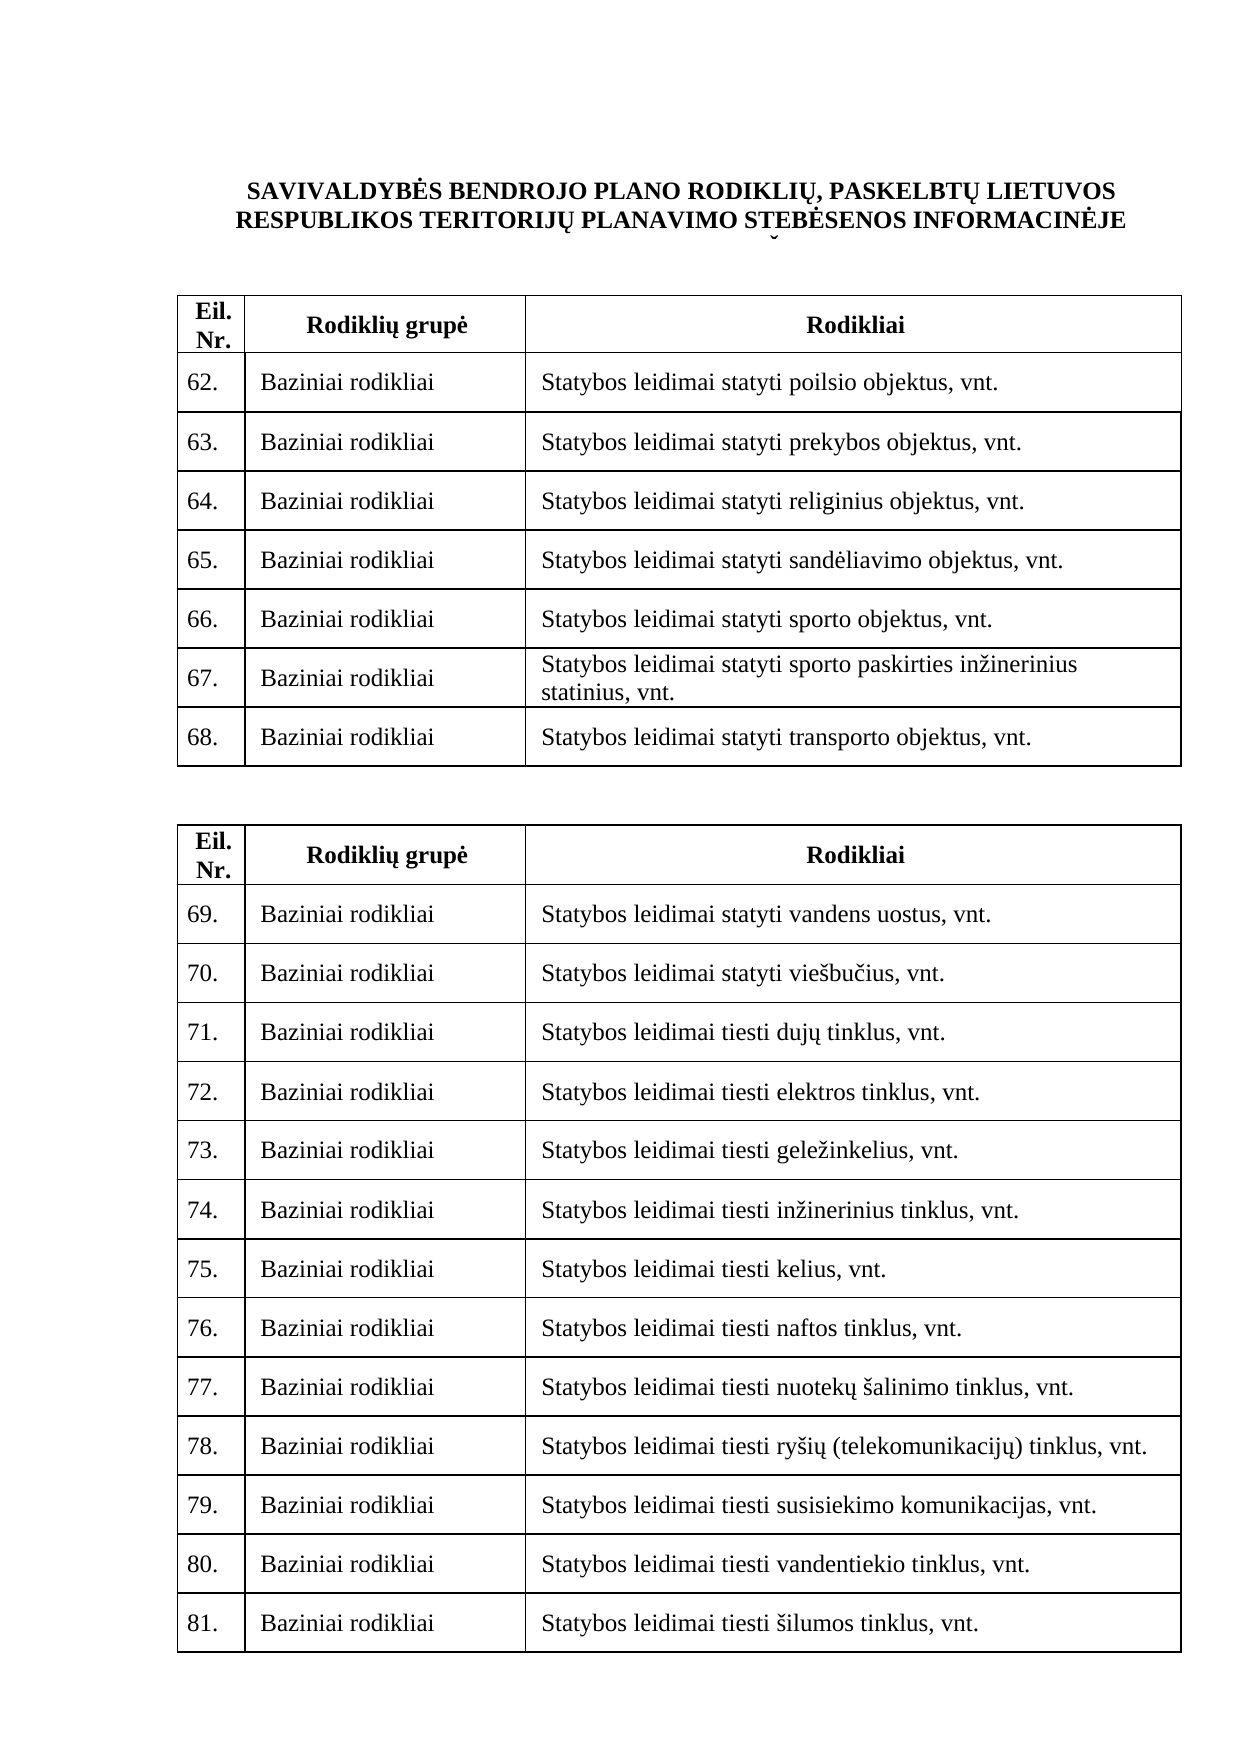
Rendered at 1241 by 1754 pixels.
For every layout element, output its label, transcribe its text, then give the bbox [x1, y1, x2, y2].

table_cell Statybos leidimai statyti viešbučius, vnt. [526, 944, 1180, 1002]
table_cell 65. [178, 531, 244, 588]
table_cell [245, 239, 526, 295]
table_cell 74. [178, 1180, 244, 1238]
table_cell Baziniai rodikliai [246, 413, 525, 470]
table_cell Eil. Nr. [178, 826, 244, 883]
table_cell Baziniai rodikliai [246, 649, 525, 706]
table_cell Rodiklių grupė [246, 826, 525, 883]
table_cell Baziniai rodikliai [246, 1180, 525, 1238]
table_cell 76. [178, 1298, 244, 1356]
table_cell Baziniai rodikliai [246, 472, 525, 529]
table_cell Statybos leidimai tiesti šilumos tinklus, vnt. [526, 1594, 1180, 1651]
table_cell Statybos leidimai tiesti kelius, vnt. [526, 1240, 1180, 1297]
table_cell Statybos leidimai statyti prekybos objektus, vnt. [526, 413, 1180, 470]
table_cell 71. [178, 1003, 244, 1061]
table_header SAVIVALDYBĖS BENDROJO PLANO RODIKLIŲ, PASKELBTŲ LIETUVOS RESPUBLIKOS TERITORIJŲ PLANAVIMO STEBĖSENOS INFORMACINĖJE SISTEMOJE, SĄRAŠAS [177, 148, 1181, 239]
table_cell 68. [178, 708, 244, 765]
table_cell [526, 767, 1181, 824]
table_cell Statybos leidimai statyti vandens uostus, vnt. [526, 885, 1180, 942]
table_cell Statybos leidimai tiesti elektros tinklus, vnt. [526, 1062, 1180, 1120]
table_cell [526, 239, 1181, 295]
table_cell Statybos leidimai tiesti nuotekų šalinimo tinklus, vnt. [526, 1358, 1180, 1415]
table_cell Statybos leidimai tiesti inžinerinius tinklus, vnt. [526, 1180, 1180, 1238]
table_cell Baziniai rodikliai [246, 885, 525, 942]
table_cell Statybos leidimai statyti sporto objektus, vnt. [526, 590, 1180, 647]
table_cell Statybos leidimai tiesti naftos tinklus, vnt. [526, 1298, 1180, 1356]
table_cell Statybos leidimai statyti transporto objektus, vnt. [526, 708, 1180, 765]
table_cell 81. [178, 1594, 244, 1651]
table_cell Baziniai rodikliai [246, 1121, 525, 1179]
table_cell Rodikliai [526, 826, 1180, 883]
table_cell Baziniai rodikliai [246, 1298, 525, 1356]
table_cell 73. [178, 1121, 244, 1179]
table_cell 79. [178, 1476, 244, 1533]
table_cell Rodiklių grupė [245, 296, 525, 352]
table_cell Baziniai rodikliai [246, 708, 525, 765]
table_cell Statybos leidimai tiesti dujų tinklus, vnt. [526, 1003, 1180, 1061]
table_cell 72. [178, 1062, 244, 1120]
table_cell 70. [178, 944, 244, 1002]
table_cell 69. [178, 885, 244, 942]
table_cell 64. [178, 472, 244, 529]
table_cell 77. [178, 1358, 244, 1415]
table_cell [245, 767, 526, 824]
table_cell [177, 767, 245, 824]
table_cell Statybos leidimai tiesti susisiekimo komunikacijas, vnt. [526, 1476, 1180, 1533]
table_cell Statybos leidimai tiesti ryšių (telekomunikacijų) tinklus, vnt. [526, 1417, 1180, 1474]
table_cell Baziniai rodikliai [246, 353, 525, 411]
table_cell 80. [178, 1535, 244, 1592]
table_cell 63. [178, 413, 244, 470]
table_cell Eil. Nr. [178, 296, 244, 352]
table_cell 75. [178, 1240, 244, 1297]
table_cell 66. [178, 590, 244, 647]
table_cell 78. [178, 1417, 244, 1474]
table_cell Baziniai rodikliai [246, 1476, 525, 1533]
table_cell Statybos leidimai tiesti geležinkelius, vnt. [526, 1121, 1180, 1179]
table_cell Baziniai rodikliai [246, 1240, 525, 1297]
table_cell 62. [178, 353, 244, 411]
table_cell Statybos leidimai statyti poilsio objektus, vnt. [526, 353, 1181, 411]
table_cell 67. [178, 649, 244, 706]
table_cell Baziniai rodikliai [246, 1535, 525, 1592]
table_cell Statybos leidimai tiesti vandentiekio tinklus, vnt. [526, 1535, 1180, 1592]
table_cell [177, 239, 245, 295]
table_cell Baziniai rodikliai [246, 1003, 525, 1061]
table_cell Statybos leidimai statyti sporto paskirties inžinerinius statinius, vnt. [526, 649, 1180, 706]
table_cell Baziniai rodikliai [246, 944, 525, 1002]
table_cell Rodikliai [526, 296, 1181, 352]
table_cell Baziniai rodikliai [246, 1594, 525, 1651]
table_cell Baziniai rodikliai [246, 590, 525, 647]
table_cell Statybos leidimai statyti sandėliavimo objektus, vnt. [526, 531, 1180, 588]
table_cell Statybos leidimai statyti religinius objektus, vnt. [526, 472, 1180, 529]
table_cell Baziniai rodikliai [246, 1062, 525, 1120]
table_cell Baziniai rodikliai [246, 531, 525, 588]
table_cell Baziniai rodikliai [246, 1417, 525, 1474]
table_cell Baziniai rodikliai [246, 1358, 525, 1415]
